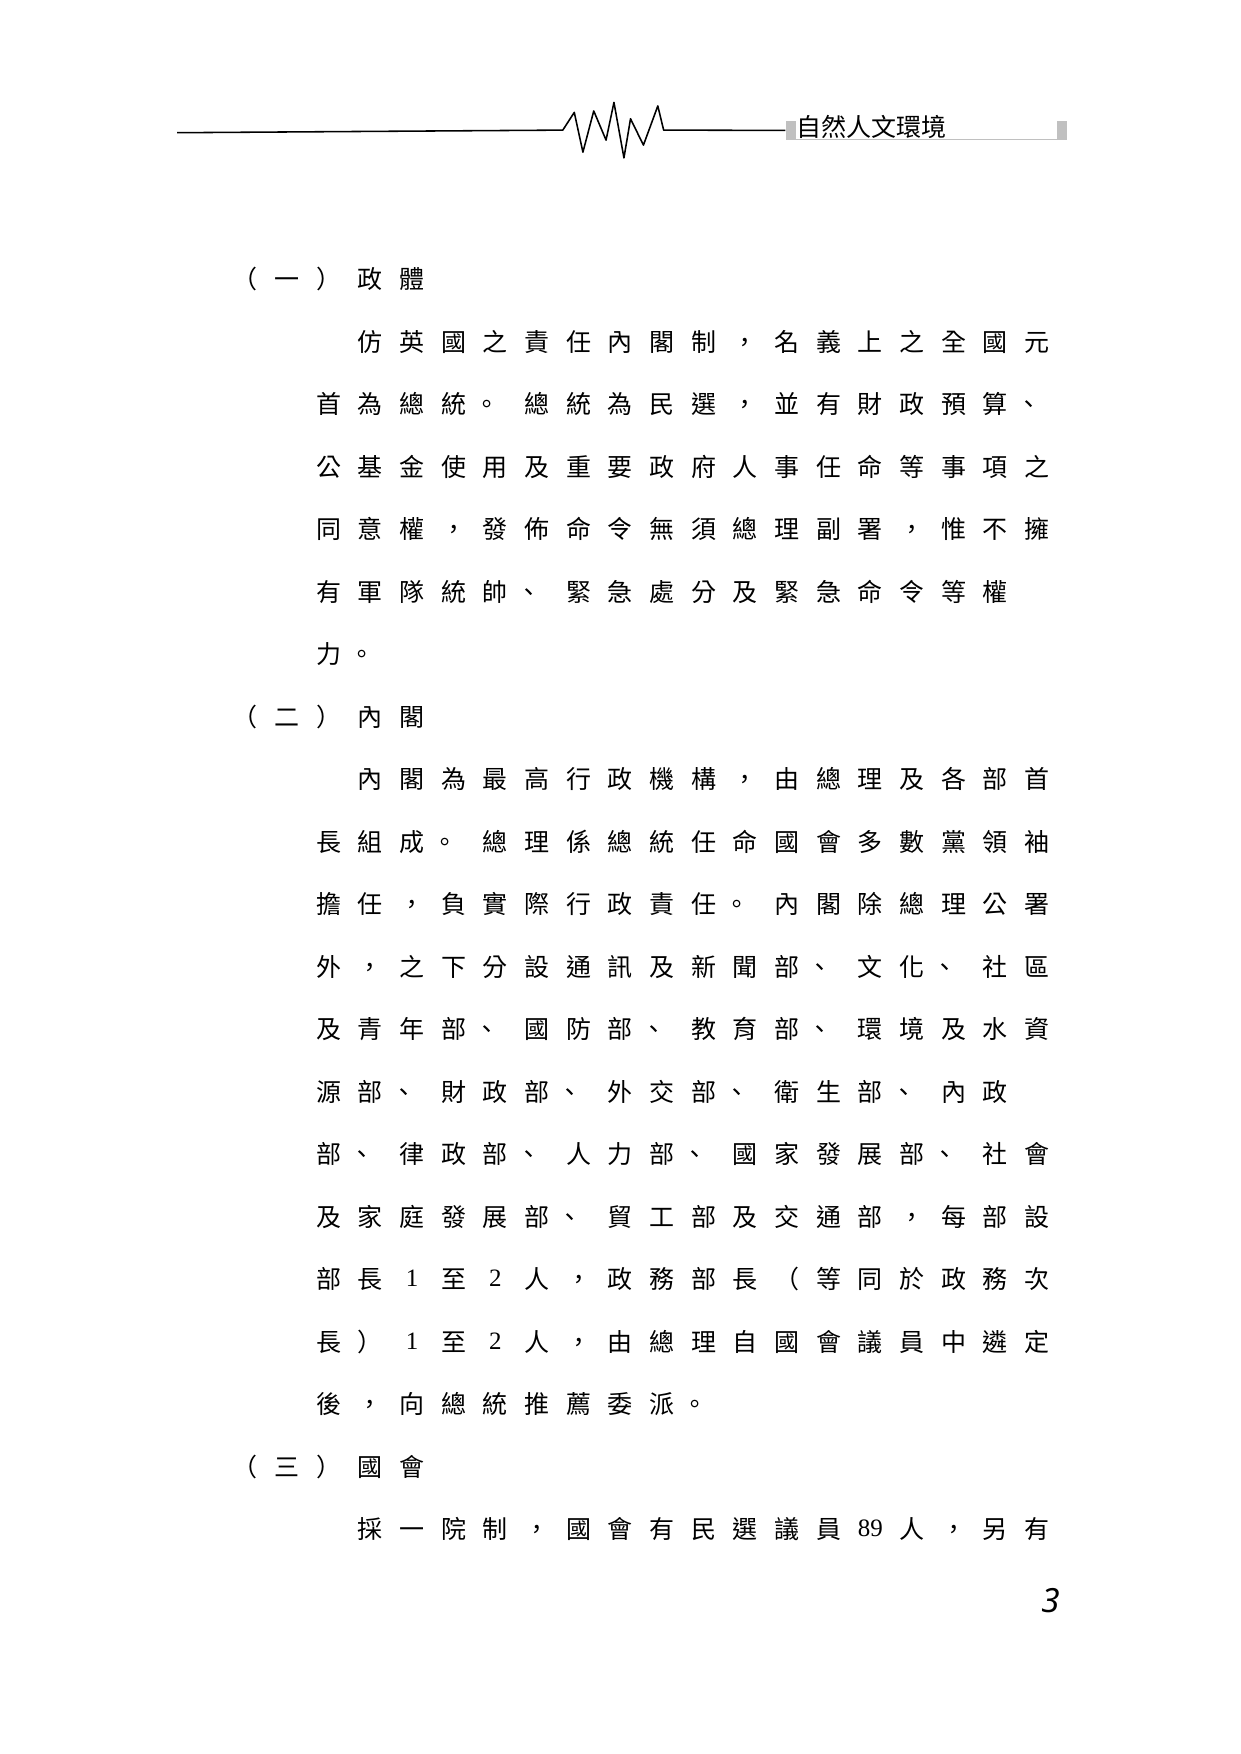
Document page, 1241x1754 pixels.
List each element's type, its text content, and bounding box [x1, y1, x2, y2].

text 仿英國之責任內閣制，名義上之全國元首為總統。總統為民選，並有財政預算、公基金使用及重要政府人事任命等事項之同意權，發佈命令無須總理副署，惟不擁有軍隊統帥、緊急處分及緊急命令等權力。 [281, 299, 1058, 674]
text （二）內閣 [207, 674, 1058, 736]
text （三）國會 [207, 1424, 1058, 1486]
text （一）政體 [207, 236, 1058, 299]
text 採一院制，國會有民選議員89人，另有 [281, 1486, 1058, 1549]
text 內閣為最高行政機構，由總理及各部首長組成。總理係總統任命國會多數黨領袖擔任，負實際行政責任。內閣除總理公署外，之下分設通訊及新聞部、文化、社區及青年部、國防部、教育部、環境及水資源部、財政部、外交部、衛生部、內政部、律政部、人力部、國家發展部、社會及家庭發展部、貿工部及交通部，每部設部長1至2人，政務部長（等同於政務次長）1至2人，由總理自國會議員中遴定後，向總統推薦委派。 [281, 736, 1058, 1424]
